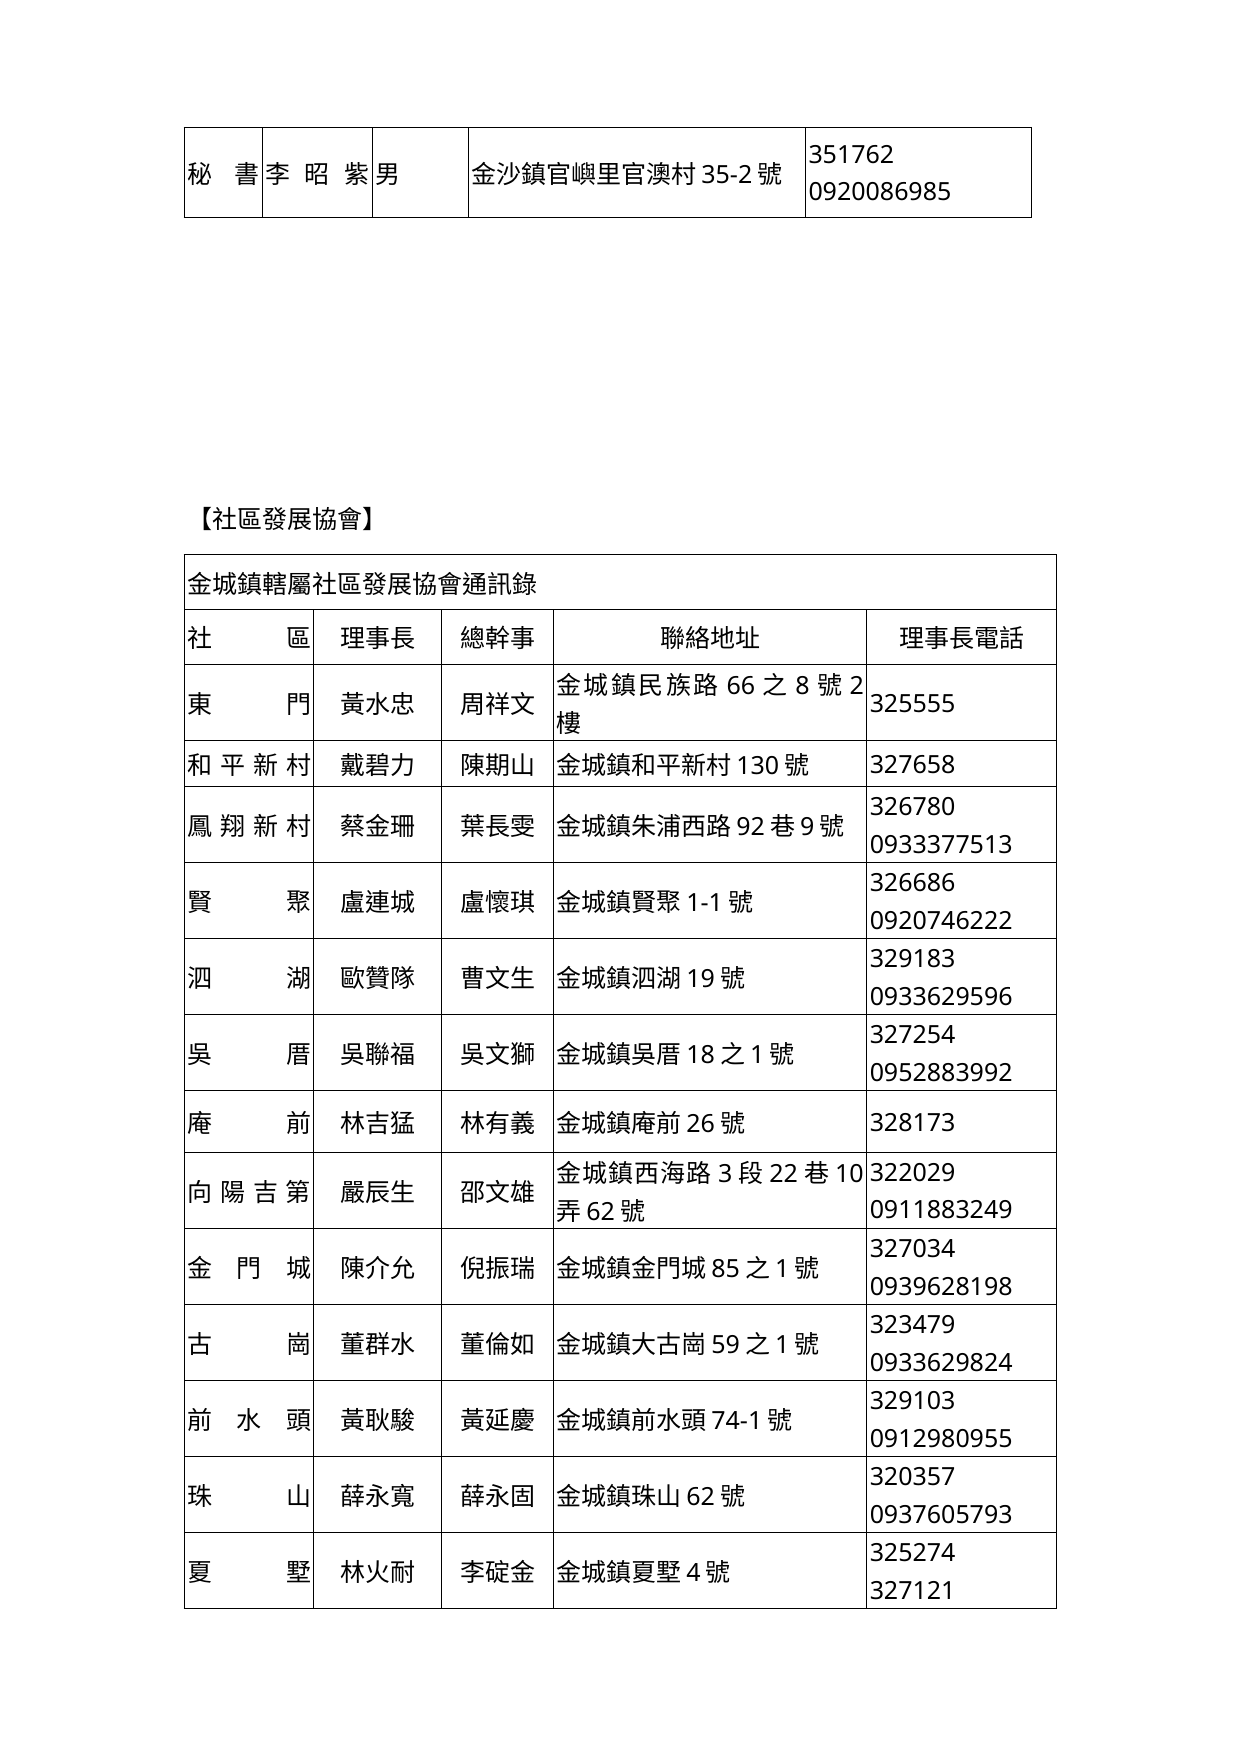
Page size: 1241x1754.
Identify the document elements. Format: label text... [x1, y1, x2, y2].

table_cell 吳聯福 [314, 1015, 441, 1090]
table_cell 社區 [185, 610, 313, 664]
table_cell 珠山 [185, 1457, 313, 1532]
table_cell 盧懷琪 [442, 863, 553, 938]
table_cell 323479 0933629824 [867, 1305, 1056, 1380]
table_cell 325555 [867, 665, 1056, 740]
table_cell 李昭紫 [263, 128, 372, 217]
table_cell 金城鎮夏墅4號 [554, 1533, 866, 1608]
table_cell 陳期山 [442, 741, 553, 786]
table_cell 和平新村 [185, 741, 313, 786]
table_cell 向陽吉第 [185, 1153, 313, 1228]
table_cell 金城鎮西海路3段22巷10弄62號 [554, 1153, 866, 1228]
table_cell 金城鎮賢聚1-1號 [554, 863, 866, 938]
table_cell 326780 0933377513 [867, 787, 1056, 862]
table_cell 薛永寬 [314, 1457, 441, 1532]
table_cell 金城鎮金門城85之1號 [554, 1229, 866, 1304]
table_cell 鳳翔新村 [185, 787, 313, 862]
table_cell 葉長雯 [442, 787, 553, 862]
table_cell 秘書 [185, 128, 262, 217]
table_cell 理事長電話 [867, 610, 1056, 664]
table_cell 金城鎮朱浦西路92巷9號 [554, 787, 866, 862]
table_cell 倪振瑞 [442, 1229, 553, 1304]
table_cell 320357 0937605793 [867, 1457, 1056, 1532]
table_cell 327254 0952883992 [867, 1015, 1056, 1090]
table_cell 吳厝 [185, 1015, 313, 1090]
table_cell 林吉猛 [314, 1091, 441, 1152]
table_cell 金城鎮珠山62號 [554, 1457, 866, 1532]
table_cell 男 [373, 128, 468, 217]
table_cell 周祥文 [442, 665, 553, 740]
table_cell 金城鎮民族路66之8號2樓 [554, 665, 866, 740]
table_cell 盧連城 [314, 863, 441, 938]
table_cell 328173 [867, 1091, 1056, 1152]
table_cell 總幹事 [442, 610, 553, 664]
table_cell 黃水忠 [314, 665, 441, 740]
table_header 金城鎮轄屬社區發展協會通訊錄 [185, 555, 1056, 609]
table_cell 金城鎮吳厝18之1號 [554, 1015, 866, 1090]
table_cell 金沙鎮官嶼里官澳村35-2號 [469, 128, 805, 217]
table_cell 金城鎮大古崗59之1號 [554, 1305, 866, 1380]
table_cell 黃延慶 [442, 1381, 553, 1456]
table_cell 薛永固 [442, 1457, 553, 1532]
table_cell 賢聚 [185, 863, 313, 938]
table_cell 蔡金珊 [314, 787, 441, 862]
table_cell 嚴辰生 [314, 1153, 441, 1228]
table_cell 林火耐 [314, 1533, 441, 1608]
table_cell 理事長 [314, 610, 441, 664]
table_cell 黃耿駿 [314, 1381, 441, 1456]
text 【社區發展協會】 [187, 498, 1053, 536]
table_cell 前水頭 [185, 1381, 313, 1456]
table_cell 夏墅 [185, 1533, 313, 1608]
table_cell 金城鎮和平新村130號 [554, 741, 866, 786]
table_cell 325274 327121 [867, 1533, 1056, 1608]
table_cell 戴碧力 [314, 741, 441, 786]
table_cell 庵前 [185, 1091, 313, 1152]
table_cell 金城鎮庵前26號 [554, 1091, 866, 1152]
table_cell 董群水 [314, 1305, 441, 1380]
table_cell 泗湖 [185, 939, 313, 1014]
table_cell 林有義 [442, 1091, 553, 1152]
table_cell 吳文獅 [442, 1015, 553, 1090]
table_cell 351762 0920086985 [806, 128, 1031, 217]
table_cell 陳介允 [314, 1229, 441, 1304]
table_cell 金城鎮前水頭74-1號 [554, 1381, 866, 1456]
table_cell 329103 0912980955 [867, 1381, 1056, 1456]
table_cell 金門城 [185, 1229, 313, 1304]
table_cell 329183 0933629596 [867, 939, 1056, 1014]
table_cell 東門 [185, 665, 313, 740]
table_cell 李碇金 [442, 1533, 553, 1608]
table_cell 327034 0939628198 [867, 1229, 1056, 1304]
table_cell 邵文雄 [442, 1153, 553, 1228]
table_cell 曹文生 [442, 939, 553, 1014]
table_cell 古崗 [185, 1305, 313, 1380]
table_cell 歐贊隊 [314, 939, 441, 1014]
table_cell 金城鎮泗湖19號 [554, 939, 866, 1014]
table_cell 322029 0911883249 [867, 1153, 1056, 1228]
table_cell 聯絡地址 [554, 610, 866, 664]
table_cell 326686 0920746222 [867, 863, 1056, 938]
table_cell 董倫如 [442, 1305, 553, 1380]
table_cell 327658 [867, 741, 1056, 786]
